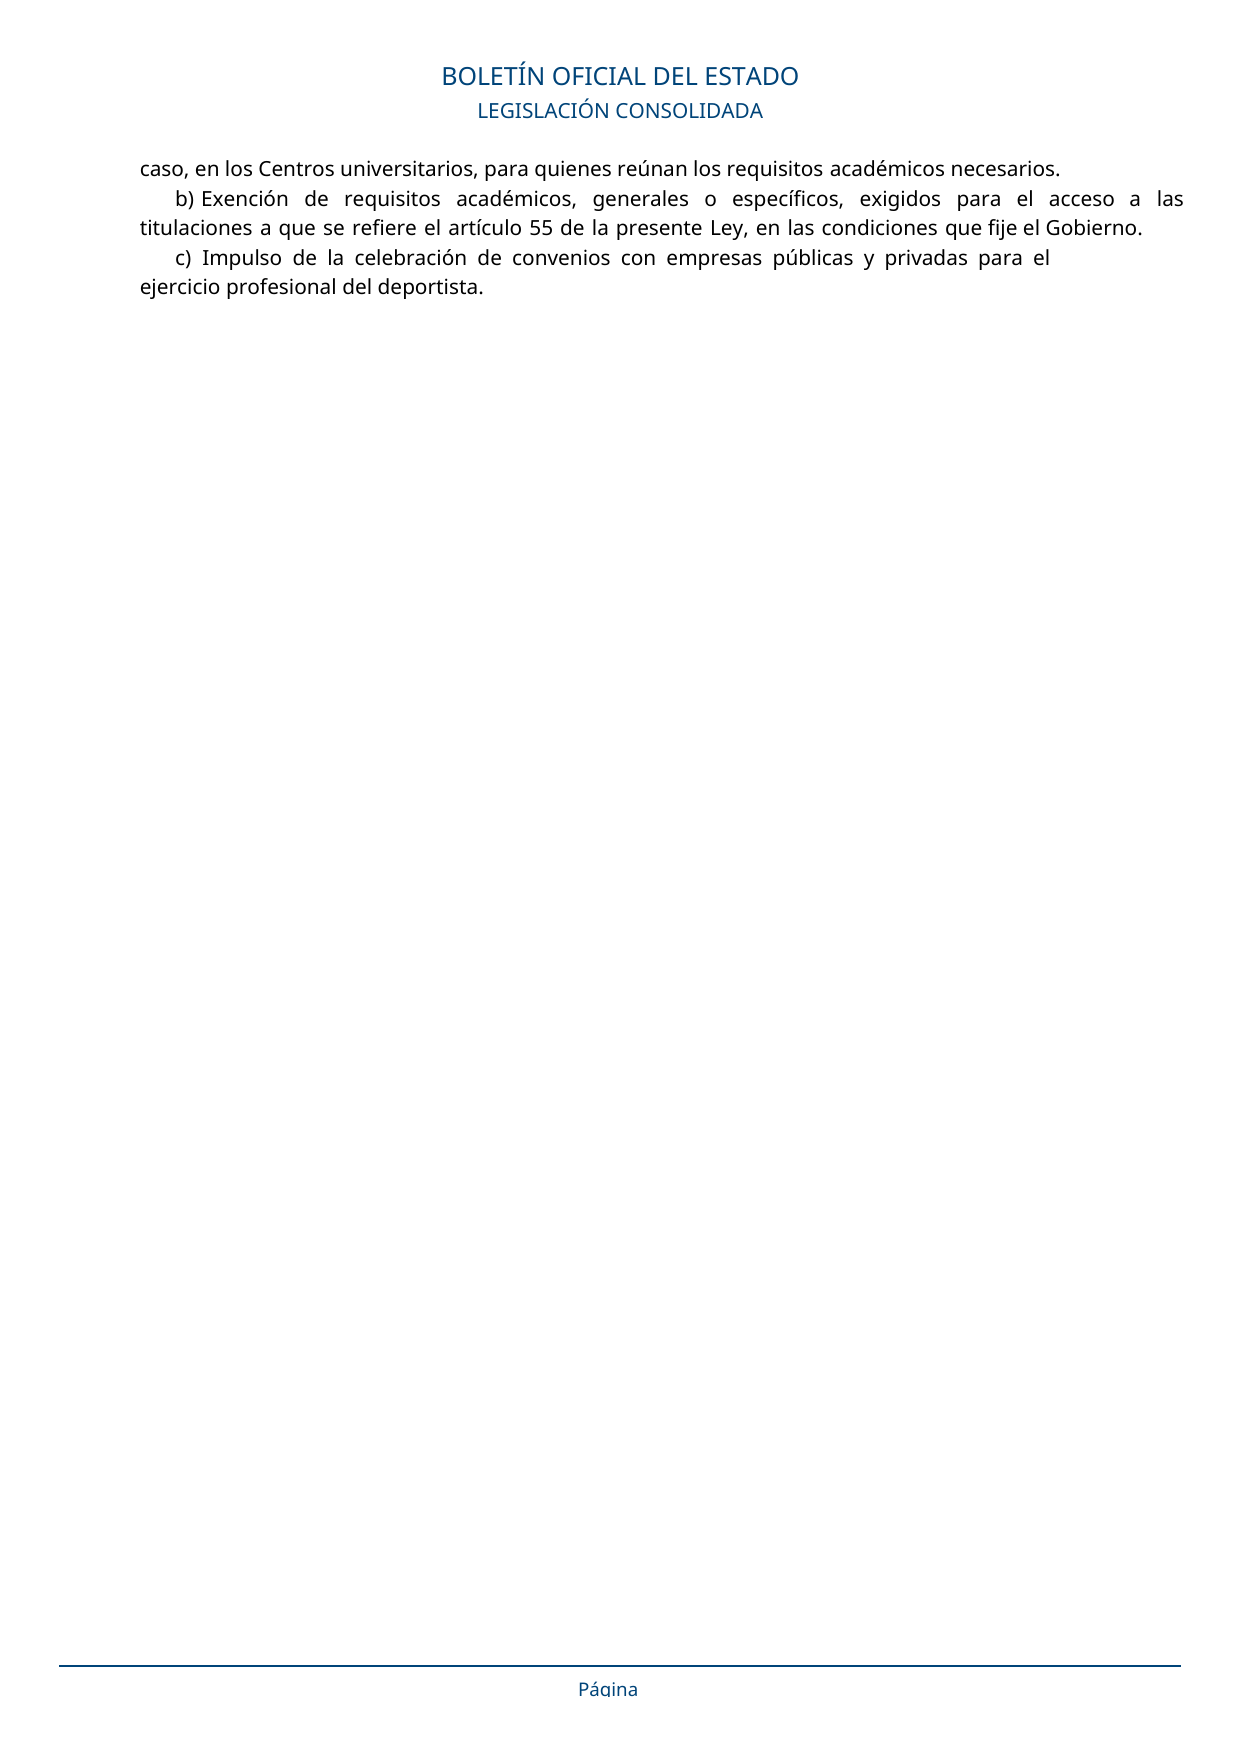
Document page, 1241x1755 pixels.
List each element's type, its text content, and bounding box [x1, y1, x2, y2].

list Exención de requisitos académicos, generales o específicos, exigidos para el acceso a las titulaciones a que se refiere el artículo 55 de la presente Ley, en las condiciones que fije el Gobierno. [139, 184, 1184, 242]
list Impulso de la celebración de convenios con empresas públicas y privadas para el ejercicio profesional del deportista. [139, 243, 1052, 301]
list caso, en los Centros universitarios, para quienes reúnan los requisitos académicos necesarios. [139, 154, 1184, 183]
